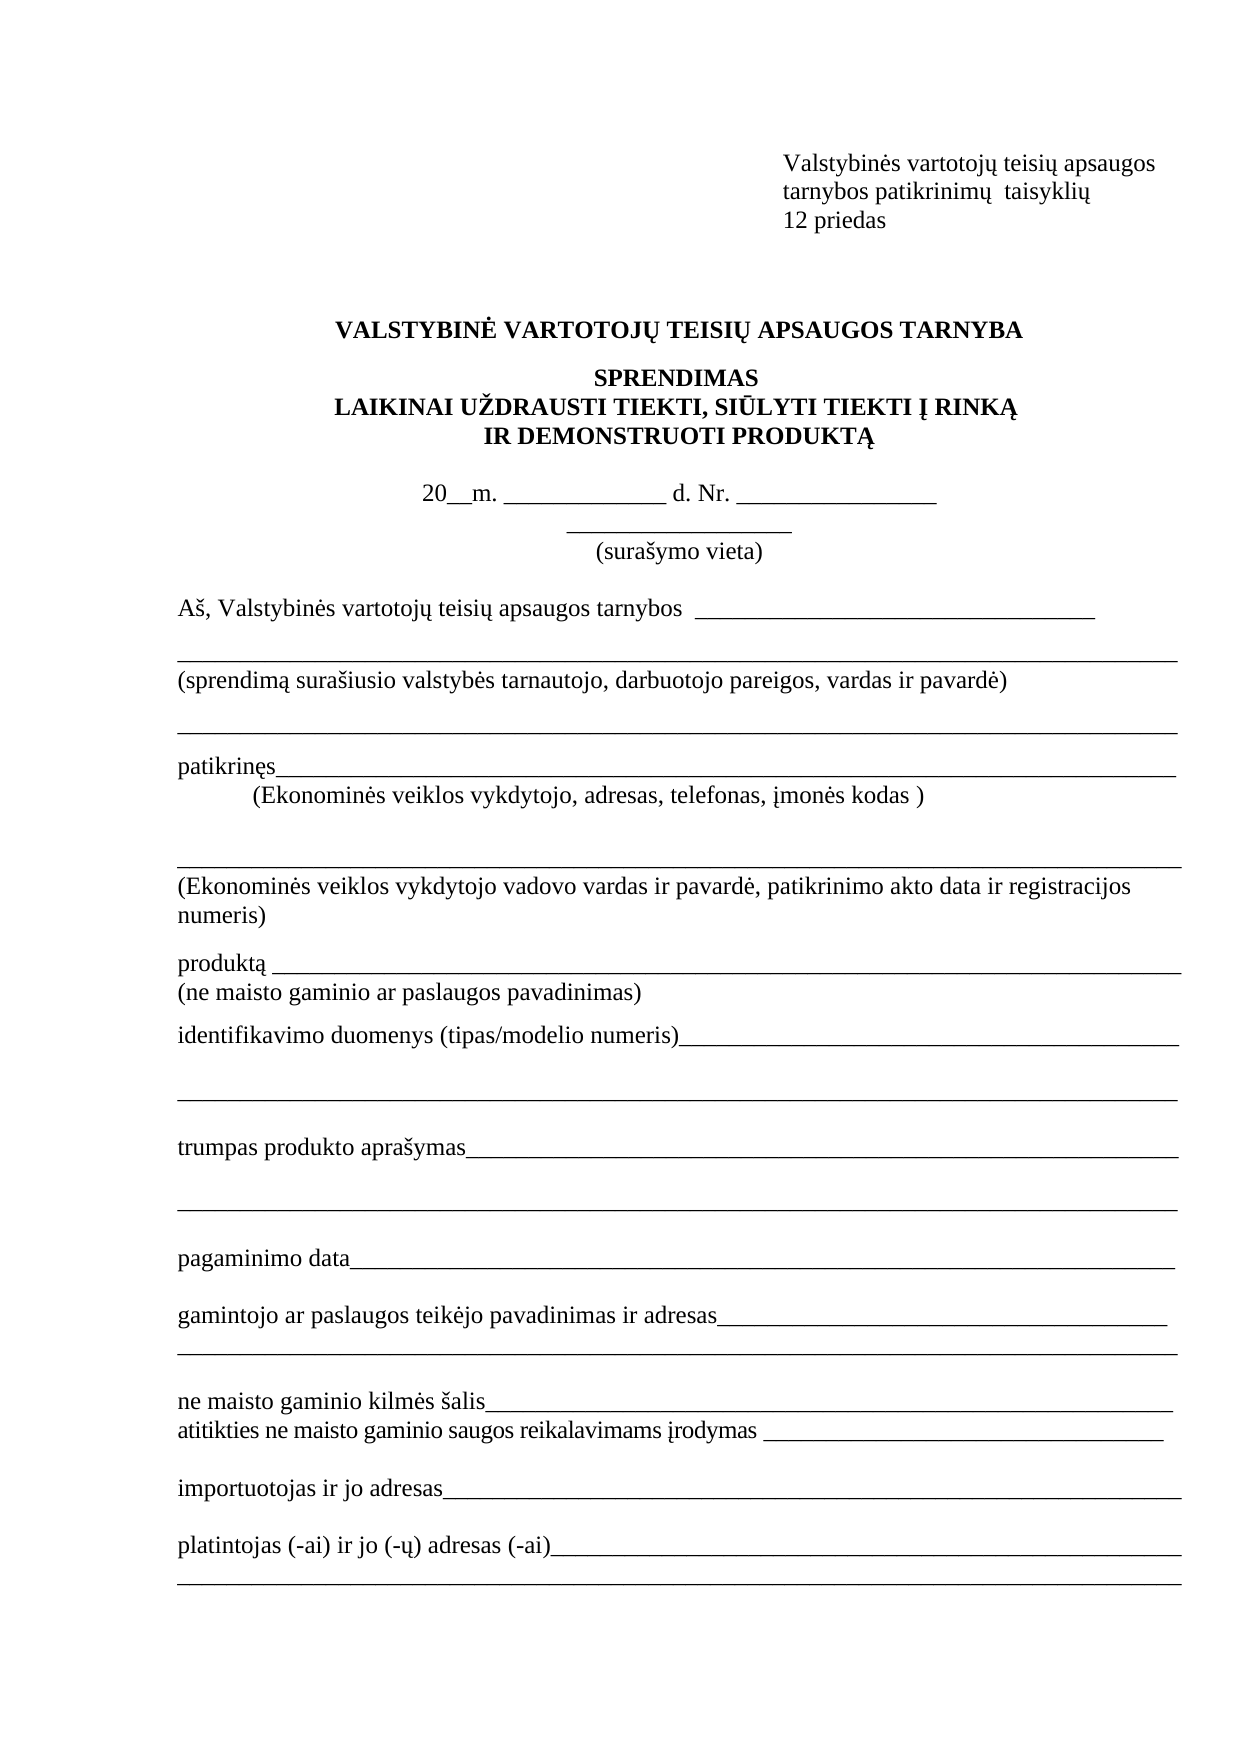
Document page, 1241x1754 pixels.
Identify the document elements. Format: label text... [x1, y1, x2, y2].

text (sprendimą surašiusio valstybės tarnautojo, darbuotojo pareigos, vardas ir pavardė) [177, 665, 1181, 694]
text ________________________________________________________________________________ [177, 1185, 1181, 1214]
text gamintojo ar paslaugos teikėjo pavadinimas ir adresas____________________________________ [177, 1300, 1181, 1329]
text ________________________________________________________________________________ [177, 1075, 1181, 1104]
text (Ekonominės veiklos vykdytojo, adresas, telefonas, įmonės kodas ) [177, 780, 1181, 809]
text IR DEMONSTRUOTI PRODUKTĄ [177, 421, 1181, 449]
text ________________________________________________________________________________ [177, 1329, 1181, 1358]
text (surašymo vieta) [177, 536, 1181, 564]
text tarnybos patikrinimų taisyklių [783, 176, 1181, 205]
text __________________ [177, 507, 1181, 536]
text 12 priedas [783, 205, 1181, 234]
text identifikavimo duomenys (tipas/modelio numeris)________________________________________ [177, 1020, 1181, 1048]
text importuotojas ir jo adresas [177, 1473, 1181, 1501]
text ________________________________________________________________________________ [177, 636, 1181, 665]
text Valstybinės vartotojų teisių apsaugos [783, 148, 1181, 176]
text LAIKINAI UŽDRAUSTI TIEKTI, SIŪLYTI TIEKTI Į RINKĄ [177, 392, 1181, 421]
text patikrinęs________________________________________________________________________ [177, 751, 1181, 780]
text ________________________________________________________________________________ [177, 708, 1181, 737]
text (Ekonominės veiklos vykdytojo vadovo vardas ir pavardė, patikrinimo akto data ir registracijos numeris) [177, 871, 1181, 929]
text (ne maisto gaminio ar paslaugos pavadinimas) [177, 977, 1181, 1005]
text ne maisto gaminio kilmės šalis_______________________________________________________ [177, 1386, 1181, 1415]
text Aš, Valstybinės vartotojų teisių apsaugos tarnybos ________________________________ [177, 593, 1181, 622]
text produktą [177, 948, 1181, 977]
text pagaminimo data__________________________________________________________________ [177, 1243, 1181, 1271]
text atitikties ne maisto gaminio saugos reikalavimams įrodymas ________________________________ [177, 1415, 1181, 1444]
text trumpas produkto aprašymas_________________________________________________________ [177, 1132, 1181, 1161]
text platintojas (-ai) ir jo (-ų) adresas (-ai) [177, 1530, 1181, 1559]
text 20__m. _____________ d. Nr. ________________ [177, 478, 1181, 507]
text SPRENDIMAS [177, 363, 1181, 392]
text VALSTYBINĖ VARTOTOJŲ TEISIŲ APSAUGOS TARNYBA [177, 315, 1181, 344]
